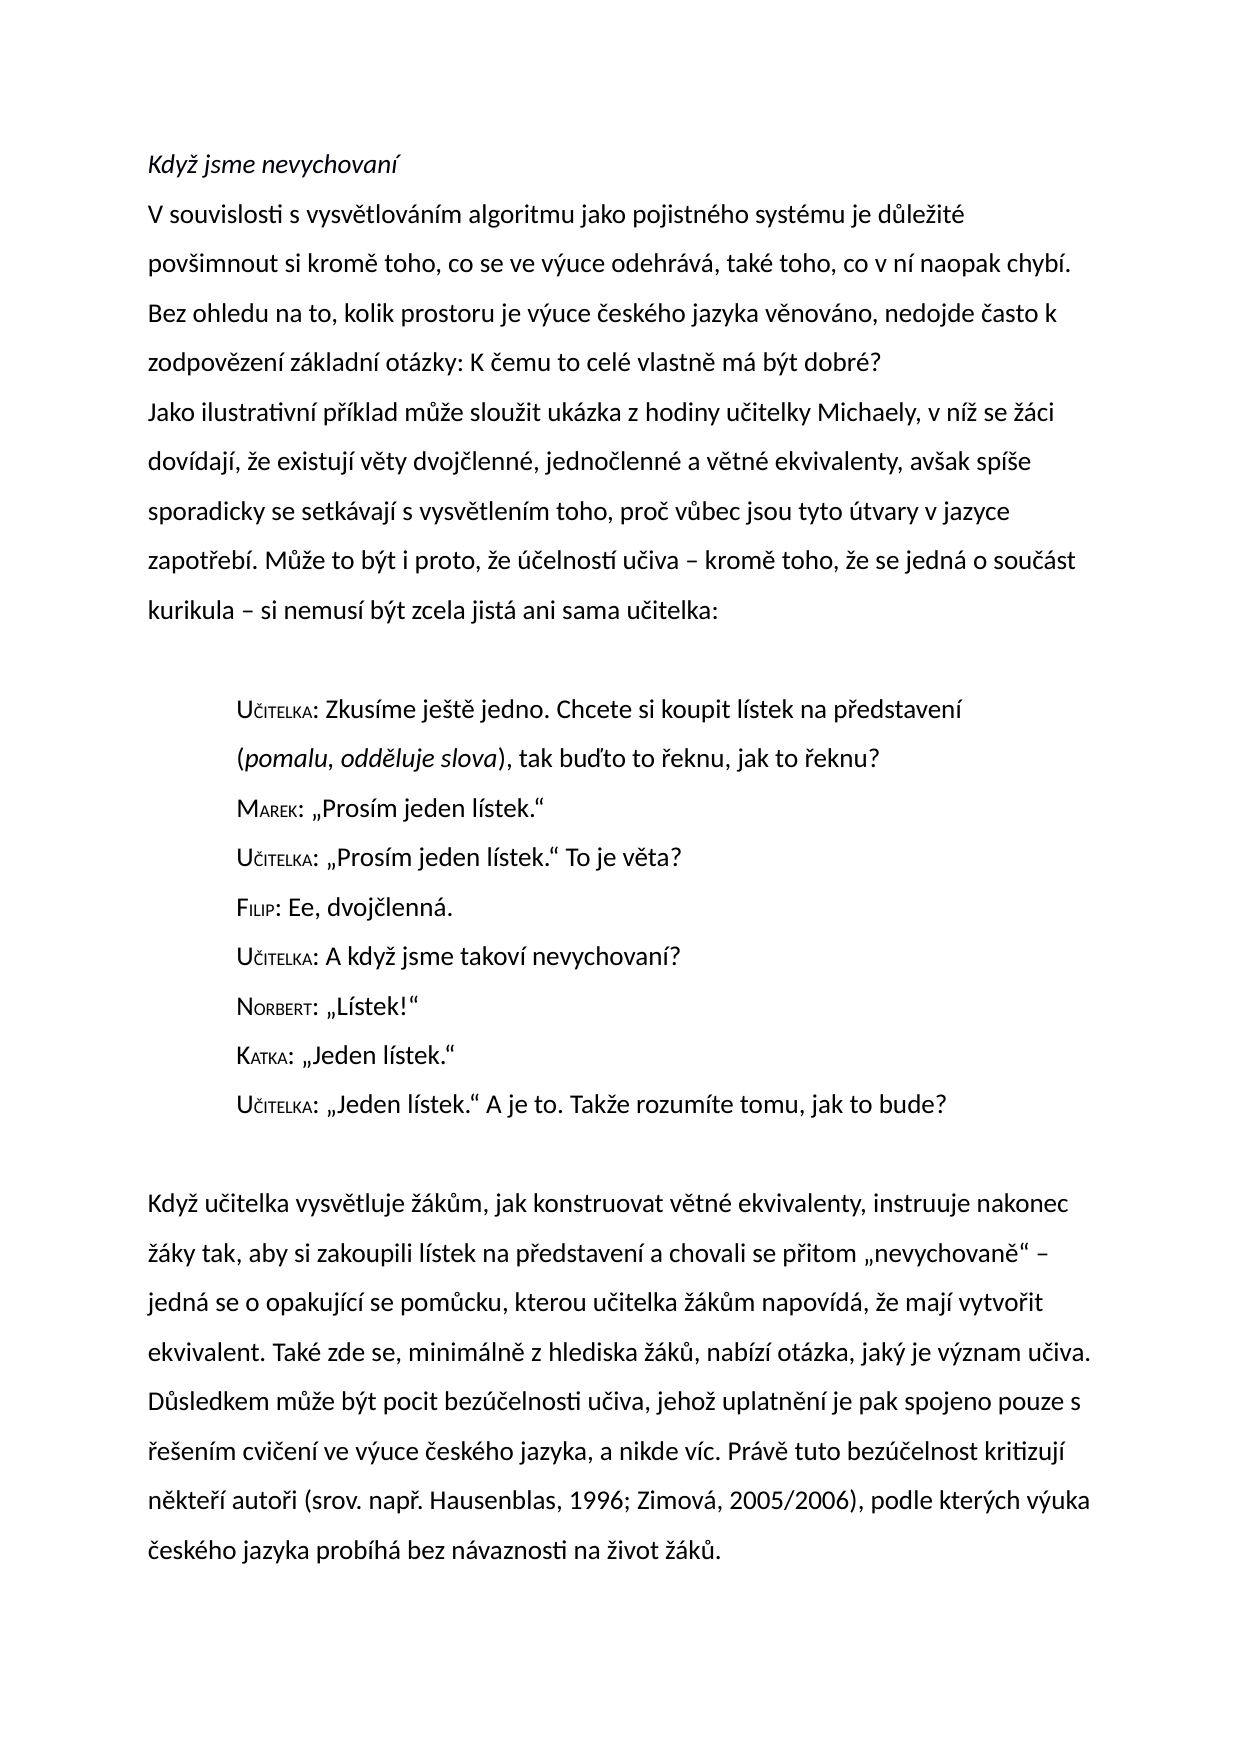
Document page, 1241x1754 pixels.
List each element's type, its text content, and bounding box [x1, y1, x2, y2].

subtitle Když jsme nevychovaní [148, 148, 1093, 181]
text Filip: Ee, dvojčlenná. [236, 890, 1004, 923]
text V souvislosti s vysvětlováním algoritmu jako pojistného systému je důležité povšimnout si kromě toho, co se ve výuce odehrává, také toho, co v ní naopak chybí. Bez ohledu na to, kolik prostoru je výuce českého jazyka věnováno, nedojde často k zodpovězení základní otázky: K čemu to celé vlastně má být dobré? [148, 197, 1093, 378]
text Učitelka: „Jeden lístek.“ A je to. Takže rozumíte tomu, jak to bude? [236, 1088, 1004, 1121]
text Učitelka: Zkusíme ještě jedno. Chcete si koupit lístek na představení (pomalu, odděluje slova), tak buďto to řeknu, jak to řeknu? [236, 692, 1004, 774]
text Katka: „Jeden lístek.“ [236, 1038, 1004, 1071]
text Jako ilustrativní příklad může sloužit ukázka z hodiny učitelky Michaely, v níž se žáci dovídají, že existují věty dvojčlenné, jednočlenné a větné ekvivalenty, avšak spíše sporadicky se setkávají s vysvětlením toho, proč vůbec jsou tyto útvary v jazyce zapotřebí. Může to být i proto, že účelností učiva – kromě toho, že se jedná o součást kurikula – si nemusí být zcela jistá ani sama učitelka: [148, 395, 1093, 626]
text Učitelka: „Prosím jeden lístek.“ To je věta? [236, 840, 1004, 873]
text Norbert: „Lístek!“ [236, 989, 1004, 1022]
text Marek: „Prosím jeden lístek.“ [236, 791, 1004, 824]
text Když učitelka vysvětluje žákům, jak konstruovat větné ekvivalenty, instruuje nakonec žáky tak, aby si zakoupili lístek na představení a chovali se přitom „nevychovaně“ – jedná se o opakující se pomůcku, kterou učitelka žákům napovídá, že mají vytvořit ekvivalent. Také zde se, minimálně z hlediska žáků, nabízí otázka, jaký je význam učiva. Důsledkem může být pocit bezúčelnosti učiva, jehož uplatnění je pak spojeno pouze s řešením cvičení ve výuce českého jazyka, a nikde víc. Právě tuto bezúčelnost kritizují někteří autoři (srov. např. Hausenblas, 1996; Zimová, 2005/2006), podle kterých výuka českého jazyka probíhá bez návaznosti na život žáků. [148, 1187, 1093, 1566]
text Učitelka: A když jsme takoví nevychovaní? [236, 939, 1004, 972]
